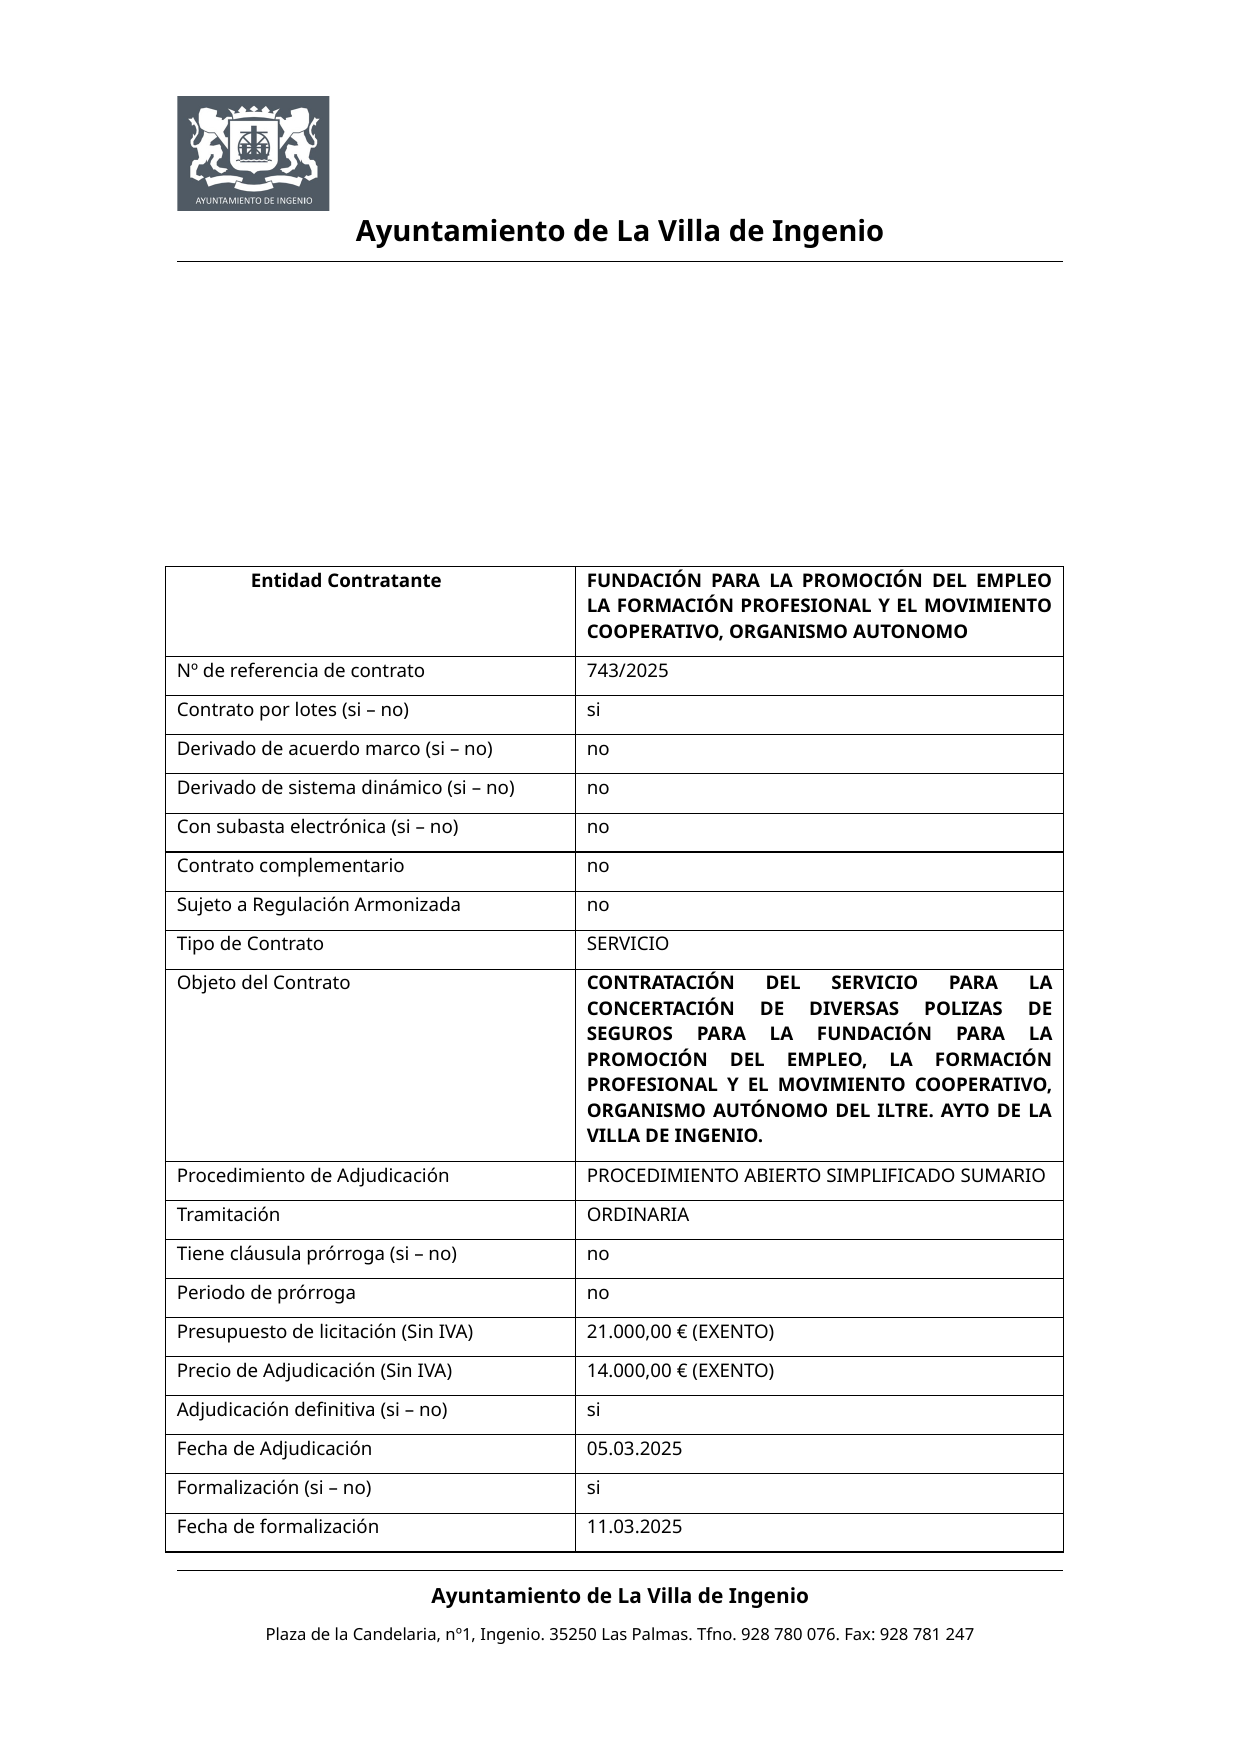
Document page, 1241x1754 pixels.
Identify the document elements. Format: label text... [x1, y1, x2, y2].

table_cell PROCEDIMIENTO ABIERTO SIMPLIFICADO SUMARIO [576, 1162, 1063, 1200]
table_cell 05.03.2025 [576, 1435, 1063, 1473]
table_cell Fecha de Adjudicación [166, 1435, 575, 1473]
table_cell 14.000,00 € (EXENTO) [576, 1357, 1063, 1395]
table_cell Fecha de formalización [166, 1514, 575, 1551]
table_cell Presupuesto de licitación (Sin IVA) [166, 1318, 575, 1356]
table_header Entidad Contratante [166, 567, 575, 656]
table_cell no [576, 1279, 1063, 1317]
table_cell Tramitación [166, 1201, 575, 1239]
table_cell Precio de Adjudicación (Sin IVA) [166, 1357, 575, 1395]
table_cell Nº de referencia de contrato [166, 657, 575, 695]
table_cell Tiene cláusula prórroga (si – no) [166, 1240, 575, 1278]
table_cell si [576, 1474, 1063, 1512]
table_cell 21.000,00 € (EXENTO) [576, 1318, 1063, 1356]
table_cell Tipo de Contrato [166, 931, 575, 969]
table_cell Adjudicación definitiva (si – no) [166, 1396, 575, 1434]
table_cell 743/2025 [576, 657, 1063, 695]
table_cell no [576, 814, 1063, 851]
table_cell si [576, 696, 1063, 734]
table_cell Con subasta electrónica (si – no) [166, 814, 575, 851]
table_cell no [576, 853, 1063, 891]
table_cell Sujeto a Regulación Armonizada [166, 892, 575, 929]
table_cell Procedimiento de Adjudicación [166, 1162, 575, 1200]
table_cell no [576, 1240, 1063, 1278]
table_cell si [576, 1396, 1063, 1434]
table_cell Contrato complementario [166, 853, 575, 891]
table_cell CONTRATACIÓN DEL SERVICIO PARA LA CONCERTACIÓN DE DIVERSAS POLIZAS DE SEGUROS PARA LA FUNDACIÓN PARA LA PROMOCIÓN DEL EMPLEO, LA FORMACIÓN PROFESIONAL Y EL MOVIMIENTO COOPERATIVO, ORGANISMO AUTÓNOMO DEL ILTRE. AYTO DE LA VILLA DE INGENIO. [576, 970, 1063, 1161]
table_cell no [576, 892, 1063, 929]
table_cell Derivado de acuerdo marco (si – no) [166, 735, 575, 773]
table_cell Derivado de sistema dinámico (si – no) [166, 774, 575, 812]
table_cell SERVICIO [576, 931, 1063, 969]
table_cell ORDINARIA [576, 1201, 1063, 1239]
table_cell no [576, 735, 1063, 773]
table_cell Periodo de prórroga [166, 1279, 575, 1317]
table_cell 11.03.2025 [576, 1514, 1063, 1551]
table_cell no [576, 774, 1063, 812]
table_cell Formalización (si – no) [166, 1474, 575, 1512]
table_cell Contrato por lotes (si – no) [166, 696, 575, 734]
table_header FUNDACIÓN PARA LA PROMOCIÓN DEL EMPLEO LA FORMACIÓN PROFESIONAL Y EL MOVIMIENTO COOPERATIVO, ORGANISMO AUTONOMO [576, 567, 1063, 656]
table_cell Objeto del Contrato [166, 970, 575, 1161]
